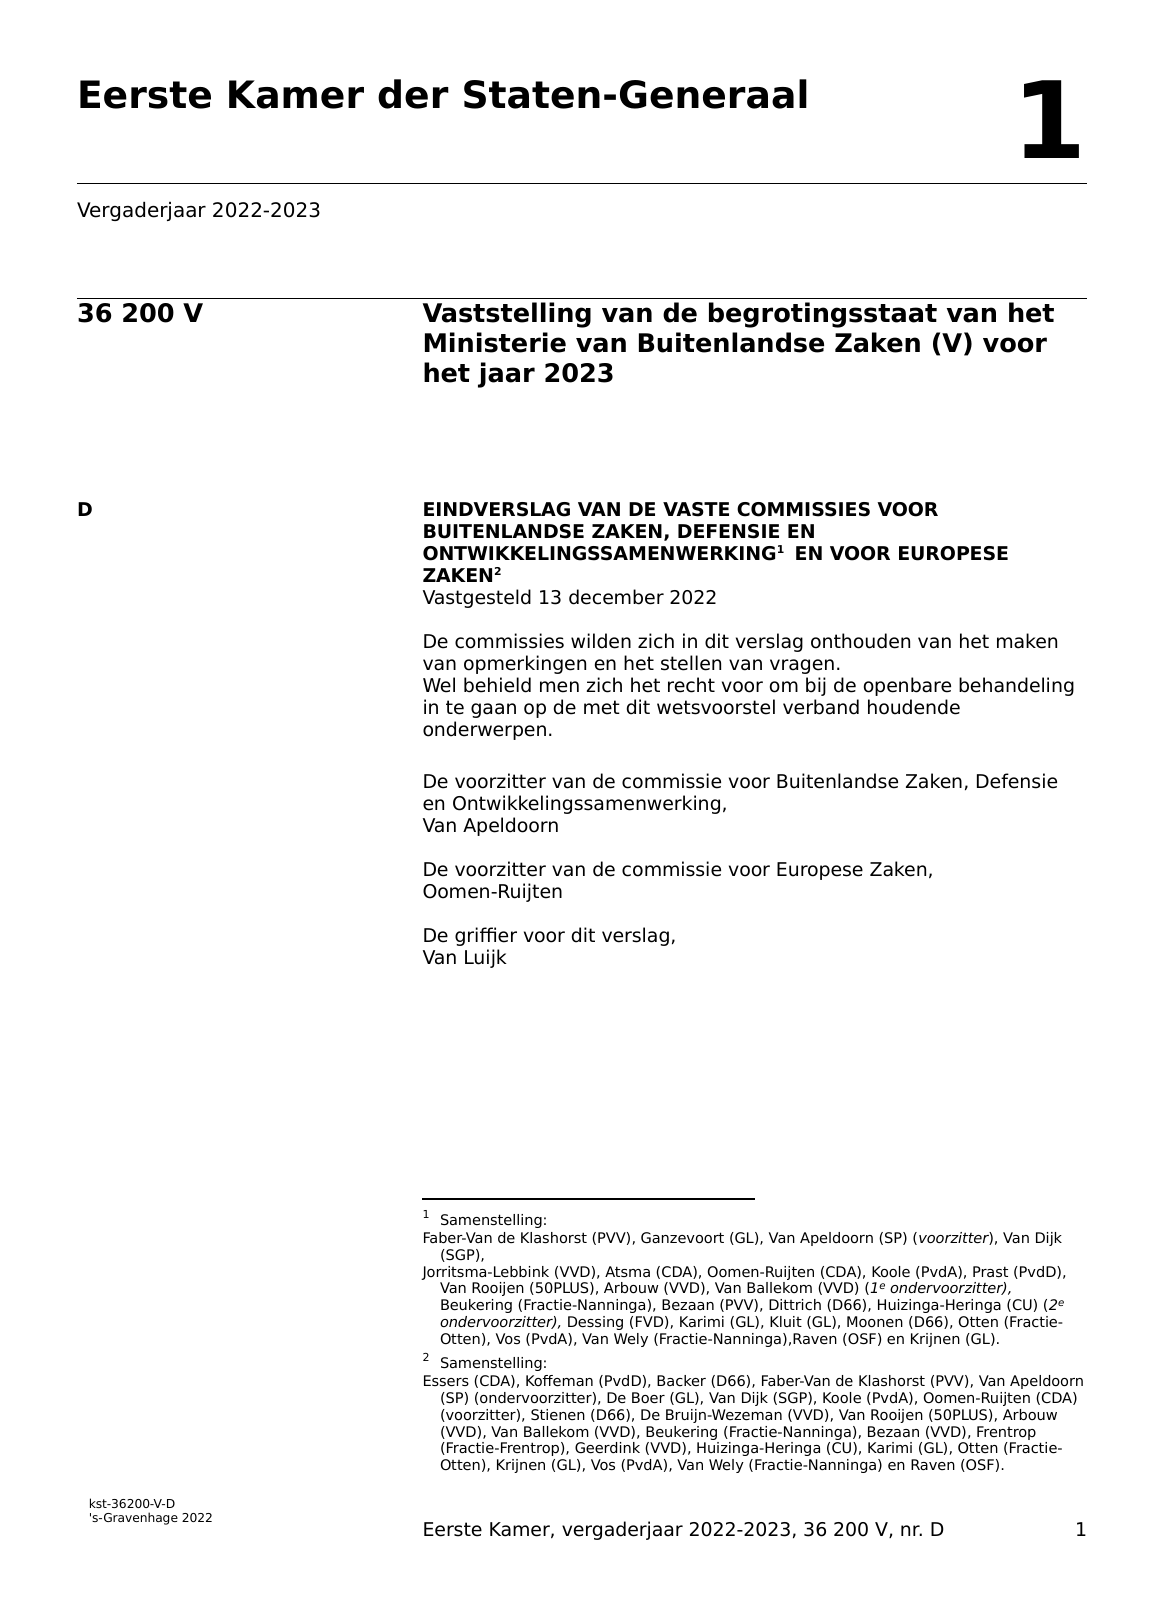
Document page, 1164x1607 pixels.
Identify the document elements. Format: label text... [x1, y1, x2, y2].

text Jorritsma-Lebbink (VVD), Atsma (CDA), Oomen-Ruijten (CDA), Koole (PvdA), Prast (PvdD), Van Rooijen (50PLUS), Arbouw (VVD), Van Ballekom (VVD) (1e ondervoorzitter), Beukering (Fractie-Nanninga), Bezaan (PVV), Dittrich (D66), Huizinga-Heringa (CU) (2e ondervoorzitter), Dessing (FVD), Karimi (GL), Kluit (GL), Moonen (D66), Otten (Fractie-Otten), Vos (PvdA), Van Wely (Fractie-Nanninga),Raven (OSF) en Krijnen (GL). [422, 1264, 1087, 1348]
text Essers (CDA), Koffeman (PvdD), Backer (D66), Faber-Van de Klashorst (PVV), Van Apeldoorn (SP) (ondervoorzitter), De Boer (GL), Van Dijk (SGP), Koole (PvdA), Oomen-Ruijten (CDA) (voorzitter), Stienen (D66), De Bruijn-Wezeman (VVD), Van Rooijen (50PLUS), Arbouw (VVD), Van Ballekom (VVD), Beukering (Fractie-Nanninga), Bezaan (VVD), Frentrop (Fractie-Frentrop), Geerdink (VVD), Huizinga-Heringa (CU), Karimi (GL), Otten (Fractie-Otten), Krijnen (GL), Vos (PvdA), Van Wely (Fractie-Nanninga) en Raven (OSF). [422, 1373, 1087, 1474]
subtitle D EINDVERSLAG VAN DE VASTE COMMISSIES VOOR BUITENLANDSE ZAKEN, DEFENSIE EN ONTWIKKELINGSSAMENWERKING EN VOOR EUROPESE ZAKEN [77, 499, 1087, 587]
table_header 1 [886, 59, 1087, 183]
subtitle 36 200 V Vaststelling van de begrotingsstaat van het Ministerie van Buitenlandse Zaken (V) voor het jaar 2023 [77, 299, 1087, 388]
text De griffier voor dit verslag, Van Luijk [422, 925, 1087, 969]
text Samenstelling: [422, 1351, 1087, 1373]
text 's-Gravenhage 2022 [88, 1511, 323, 1525]
text Vastgesteld 13 december 2022 [422, 587, 1087, 609]
text Wel behield men zich het recht voor om bij de openbare behandeling in te gaan op de met dit wetsvoorstel verband houdende onderwerpen. [422, 675, 1087, 741]
text De voorzitter van de commissie voor Europese Zaken, Oomen-Ruijten [422, 859, 1087, 903]
text De commissies wilden zich in dit verslag onthouden van het maken van opmerkingen en het stellen van vragen. [422, 631, 1087, 675]
text De voorzitter van de commissie voor Buitenlandse Zaken, Defensie en Ontwikkelingssamenwerking, Van Apeldoorn [422, 771, 1087, 837]
table_header Eerste Kamer der Staten-Generaal [77, 59, 886, 183]
text Samenstelling: [422, 1208, 1087, 1230]
text Faber-Van de Klashorst (PVV), Ganzevoort (GL), Van Apeldoorn (SP) (voorzitter), Van Dijk (SGP), [422, 1230, 1087, 1264]
table_cell Vergaderjaar 2022-2023 [77, 184, 1087, 298]
text kst-36200-V-D [88, 1497, 323, 1511]
